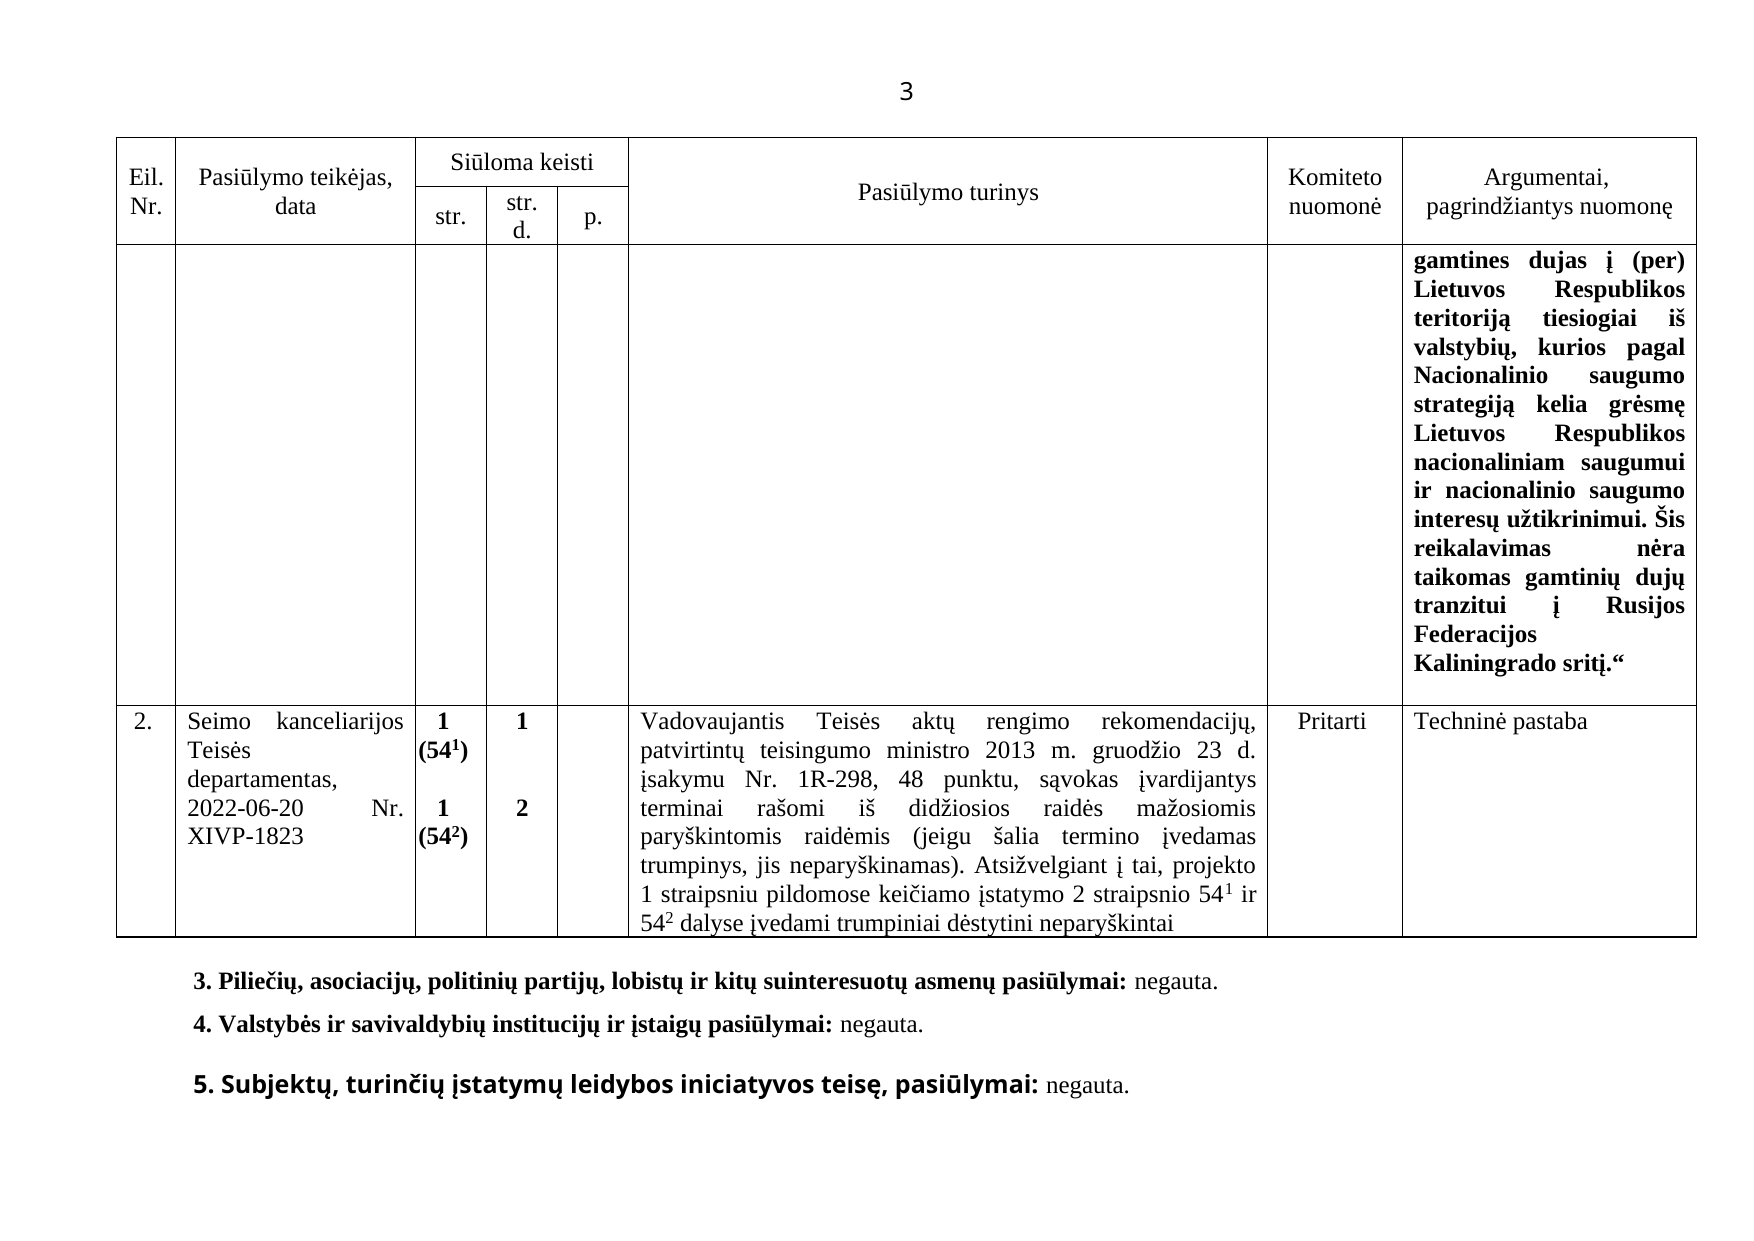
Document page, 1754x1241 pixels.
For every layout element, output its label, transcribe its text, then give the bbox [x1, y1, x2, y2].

table_cell Vadovaujantis Teisės aktų rengimo rekomendacijų, patvirtintų teisingumo ministro 2013 m. gruodžio 23 d. įsakymu Nr. 1R-298, 48 punktu, sąvokas įvardijantys terminai rašomi iš didžiosios raidės mažosiomis paryškintomis raidėmis (jeigu šalia termino įvedamas trumpinys, jis neparyškinamas). Atsižvelgiant į tai, projekto 1 straipsniu pildomose keičiamo įstatymo 2 straipsnio 541 ir 542 dalyse įvedami trumpiniai dėstytini neparyškintai [629, 706, 1267, 936]
subtitle 3. Piliečių, asociacijų, politinių partijų, lobistų ir kitų suinteresuotų asmenų pasiūlymai: negauta. [118, 966, 1695, 995]
table_cell Techninė pastaba [1403, 706, 1696, 936]
table_header Pasiūlymo teikėjas, data [176, 138, 415, 244]
table_cell str. d. [487, 187, 557, 244]
table_cell 2. [117, 706, 175, 936]
table_cell [487, 245, 557, 705]
table_cell 1 2 [487, 706, 557, 936]
table_cell [1268, 245, 1402, 705]
table_header Eil. Nr. [117, 138, 175, 244]
table_cell [558, 706, 628, 936]
table_header Komiteto nuomonė [1268, 138, 1402, 244]
subtitle 4. Valstybės ir savivaldybių institucijų ir įstaigų pasiūlymai: negauta. [118, 1009, 1695, 1038]
table_cell Pritarti [1268, 706, 1402, 936]
table_cell Seimo kanceliarijos Teisės departamentas, 2022-06-20 Nr. XIVP-1823 [176, 706, 415, 936]
table_cell [176, 245, 415, 705]
subtitle 5. Subjektų, turinčių įstatymų leidybos iniciatyvos teisę, pasiūlymai: negauta. [118, 1067, 1695, 1101]
table_cell [117, 245, 175, 705]
table_cell gamtines dujas į (per) Lietuvos Respublikos teritoriją tiesiogiai iš valstybių, kurios pagal Nacionalinio saugumo strategiją kelia grėsmę Lietuvos Respublikos nacionaliniam saugumui ir nacionalinio saugumo interesų užtikrinimui. Šis reikalavimas nėra taikomas gamtinių dujų tranzitui į Rusijos Federacijos Kaliningrado sritį.“ [1403, 245, 1696, 705]
table_cell str. [416, 187, 486, 244]
table_cell 1 (541) 1 (542) [416, 706, 486, 936]
table_cell [416, 245, 486, 705]
table_cell [629, 245, 1267, 705]
table_cell p. [558, 187, 628, 244]
table_header Siūloma keisti [416, 138, 628, 186]
table_header Pasiūlymo turinys [629, 138, 1267, 244]
table_cell [558, 245, 628, 705]
table_header Argumentai, pagrindžiantys nuomonę [1403, 138, 1696, 244]
